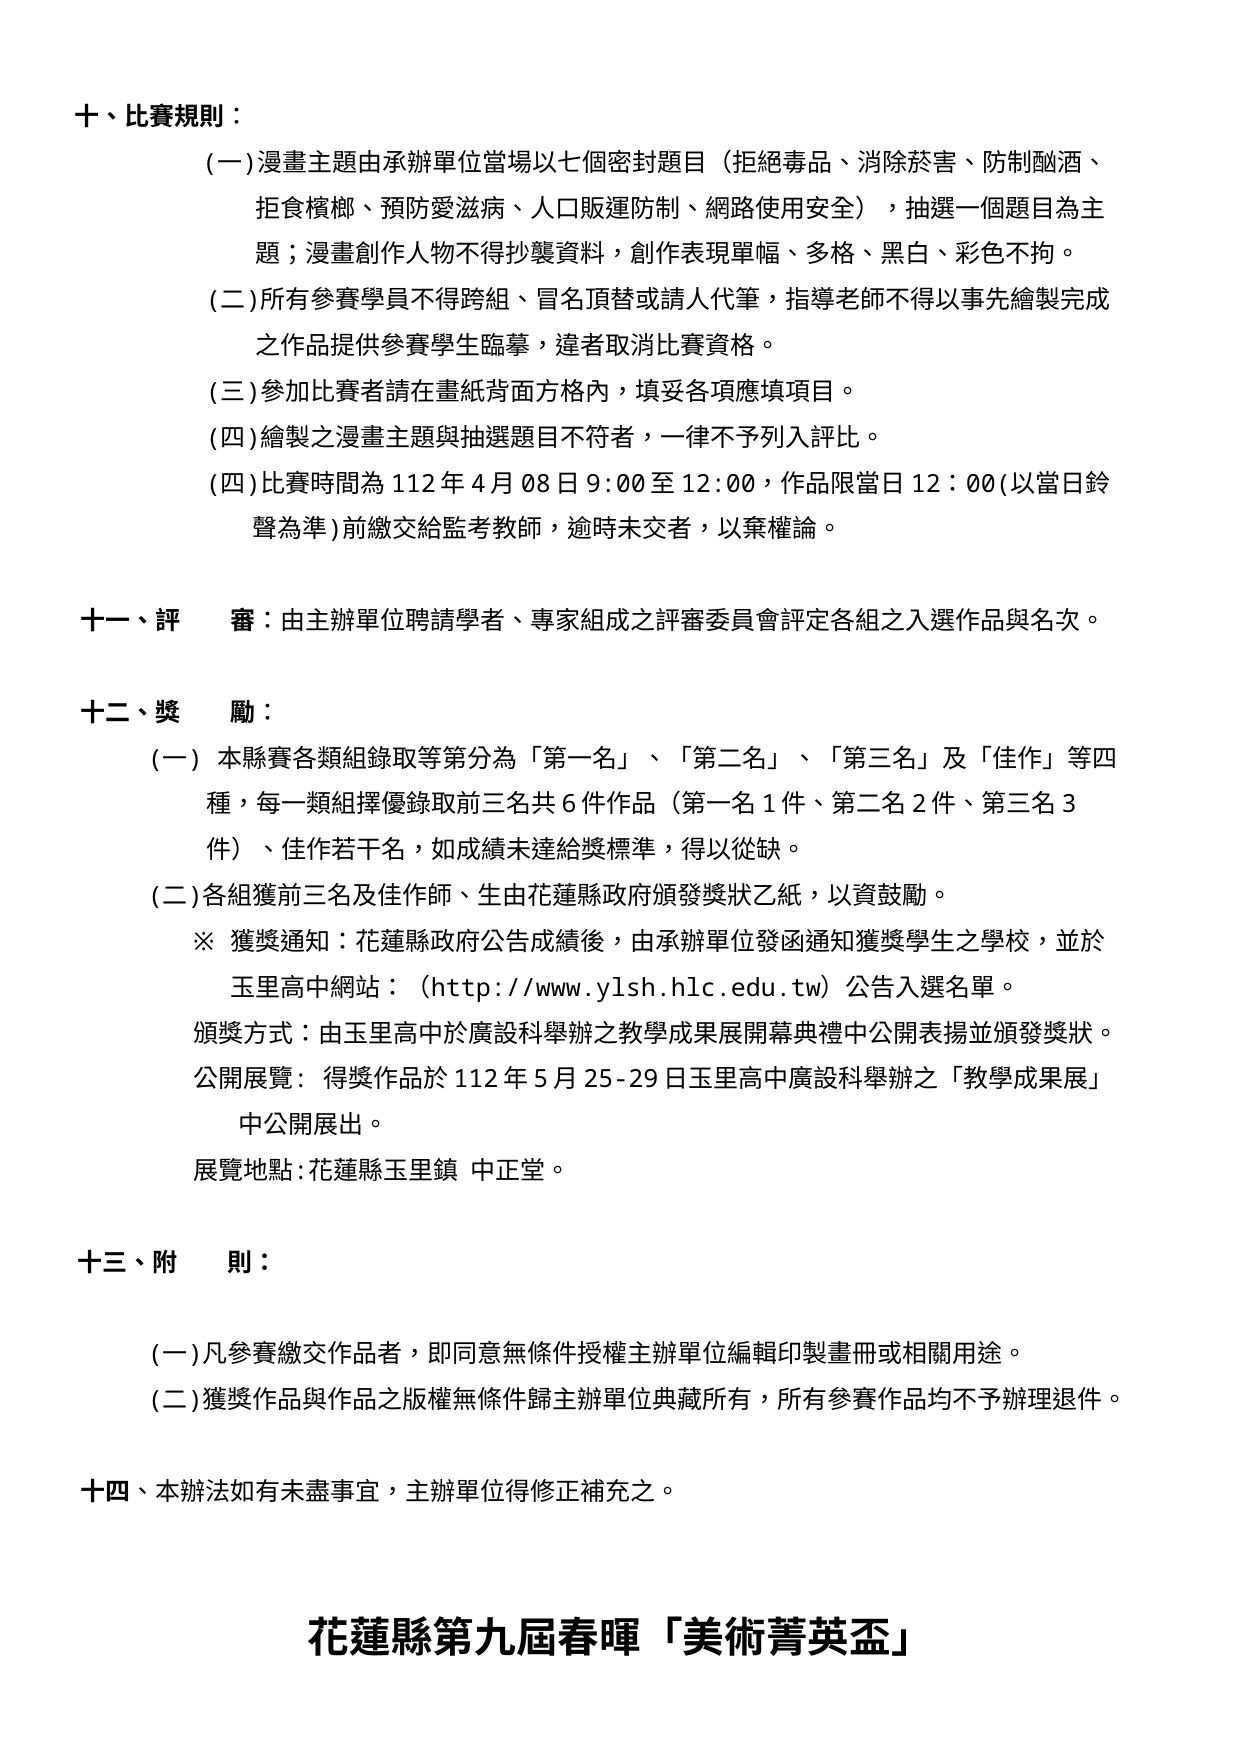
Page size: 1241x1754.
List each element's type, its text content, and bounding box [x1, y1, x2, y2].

text (一) 本縣賽各類組錄取等第分為「第一名」、「第二名」、「第三名」及「佳作」等四種，每一類組擇優錄取前三名共6件作品（第一名1件、第二名2件、第三名3件）、佳作若干名，如成績未達給獎標準，得以從缺。 [148, 730, 1122, 868]
text 中公開展出。 [193, 1097, 1118, 1143]
text (四)繪製之漫畫主題與抽選題目不符者，一律不予列入評比。 [118, 409, 1122, 455]
text 十、比賽規則： [74, 89, 1122, 134]
list 獲獎通知：花蓮縣政府公告成績後，由承辦單位發函通知獲獎學生之學校，並於玉里高中網站：（http://www.ylsh.hlc.edu.tw）公告入選名單。 [193, 914, 1118, 1005]
text (一)凡參賽繳交作品者，即同意無條件授權主辦單位編輯印製畫冊或相關用途。 [118, 1326, 1122, 1372]
text 展覽地點:花蓮縣玉里鎮 中正堂。 [193, 1143, 1118, 1189]
text (二)所有參賽學員不得跨組、冒名頂替或請人代筆，指導老師不得以事先繪製完成之作品提供參賽學生臨摹，違者取消比賽資格。 [206, 272, 1122, 364]
text 花蓮縣第九屆春暉「美術菁英盃」 [118, 1604, 1122, 1664]
text (二)獲獎作品與作品之版權無條件歸主辦單位典藏所有，所有參賽作品均不予辦理退件。 [118, 1372, 1122, 1418]
text 十四、本辦法如有未盡事宜，主辦單位得修正補充之。 [81, 1464, 1122, 1509]
text (二)各組獲前三名及佳作師、生由花蓮縣政府頒發獎狀乙紙，以資鼓勵。 [118, 868, 1122, 914]
text (三)參加比賽者請在畫紙背面方格內，填妥各項應填項目。 [118, 364, 1122, 409]
text 公開展覽: 得獎作品於112年5月25-29日玉里高中廣設科舉辦之「教學成果展」 [193, 1051, 1118, 1097]
text 十二、獎 勵： [81, 684, 1122, 730]
text 十一、評 審：由主辦單位聘請學者、專家組成之評審委員會評定各組之入選作品與名次。 [81, 593, 1122, 639]
text 十三、附 則： [77, 1234, 1116, 1280]
text (一)漫畫主題由承辦單位當場以七個密封題目（拒絕毒品、消除菸害、防制酗酒、拒食檳榔、預防愛滋病、人口販運防制、網路使用安全），抽選一個題目為主題；漫畫創作人物不得抄襲資料，創作表現單幅、多格、黑白、彩色不拘。 [202, 134, 1122, 272]
text 頒獎方式：由玉里高中於廣設科舉辦之教學成果展開幕典禮中公開表揚並頒發獎狀。 [193, 1005, 1118, 1051]
text (四)比賽時間為112年4月08日9:00至12:00，作品限當日12：00(以當日鈴聲為準)前繳交給監考教師，逾時未交者，以棄權論。 [206, 455, 1122, 547]
